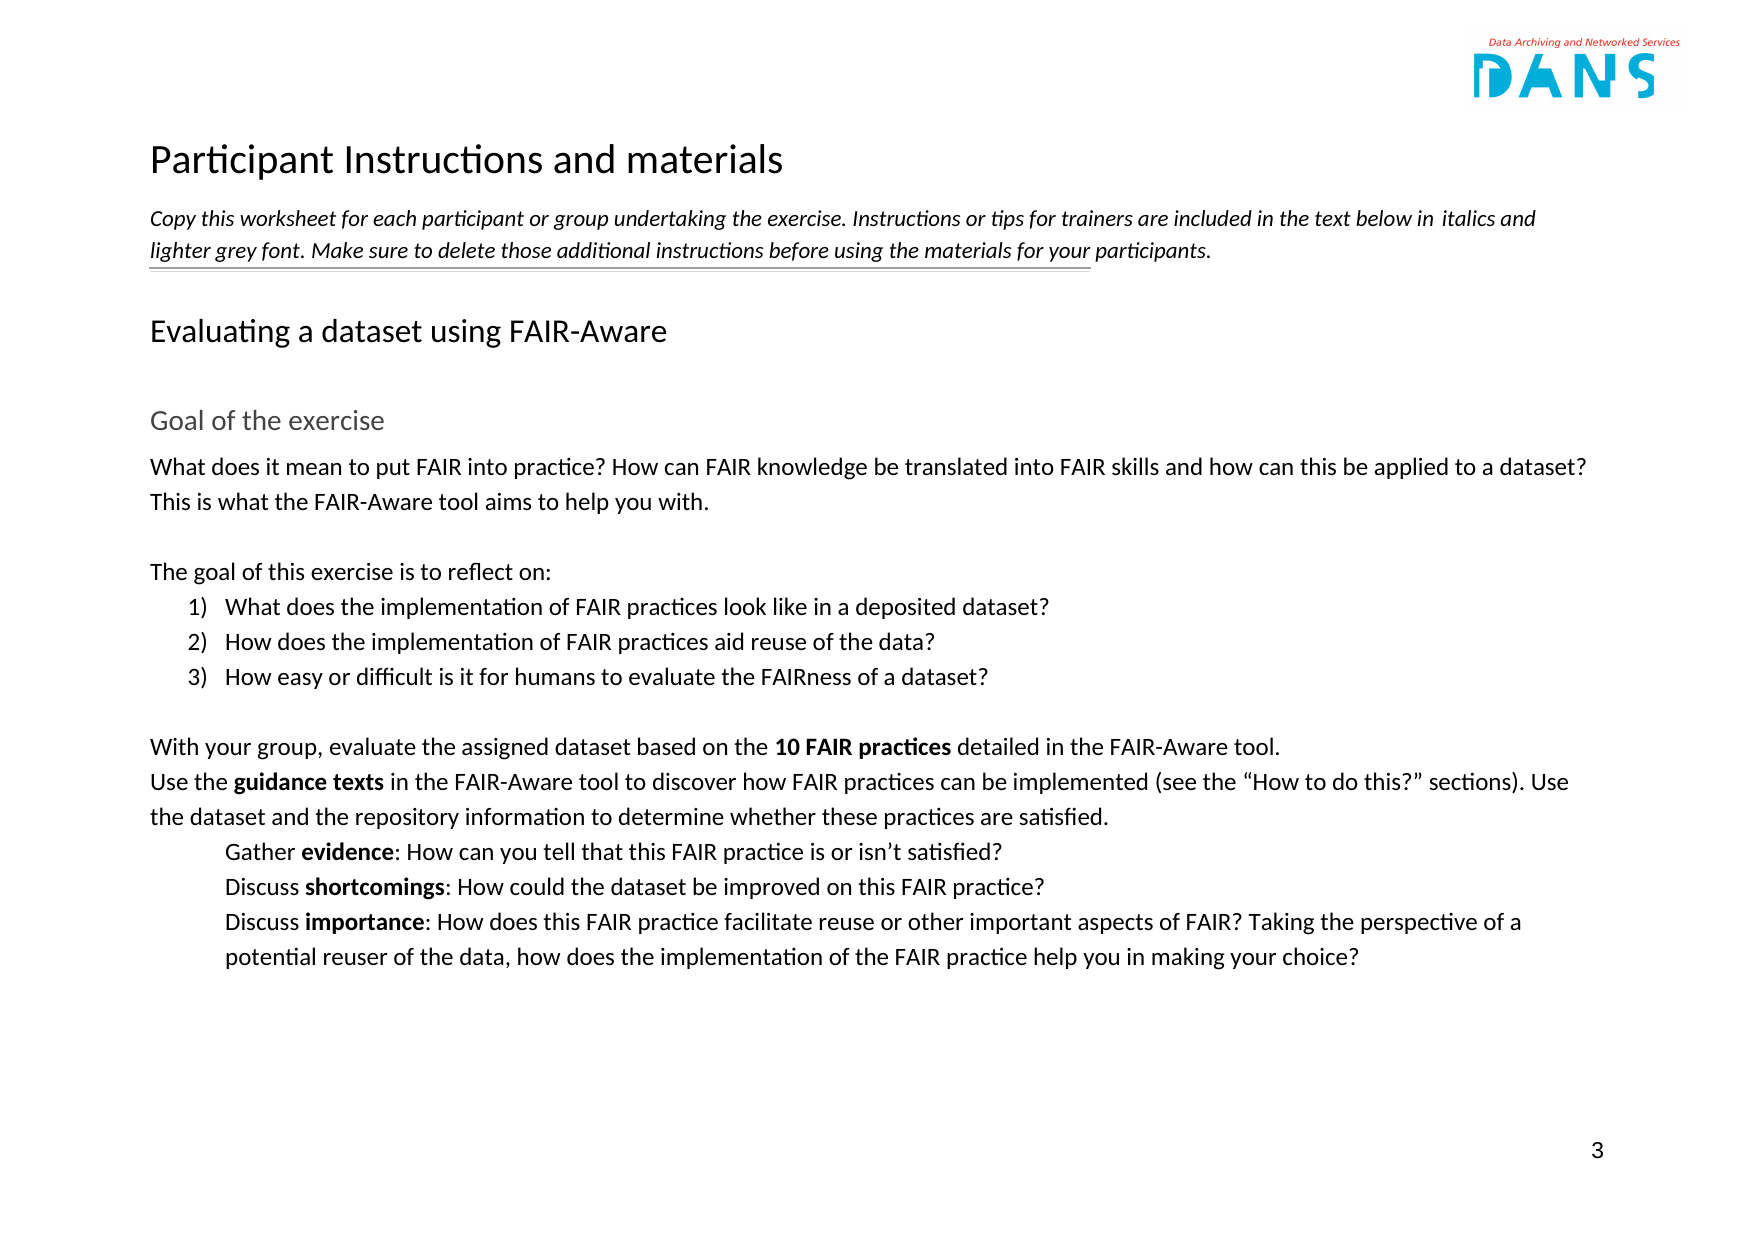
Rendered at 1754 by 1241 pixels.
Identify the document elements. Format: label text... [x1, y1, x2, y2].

list What does the implementation of FAIR practices look like in a deposited dataset? [187, 592, 1603, 622]
text Copy this worksheet for each participant or group undertaking the exercise. Instructions or tips for trainers are included in the text below in italics and lighter grey font. Make sure to delete those additional instructions before using the materials for your participants. [150, 204, 1603, 268]
subtitle Participant Instructions and materials [150, 133, 1603, 184]
text What does it mean to put FAIR into practice? How can FAIR knowledge be translated into FAIR skills and how can this be applied to a dataset? This is what the FAIR-Aware tool aims to help you with. [150, 452, 1603, 517]
list How easy or difficult is it for humans to evaluate the FAIRness of a dataset? [187, 662, 1603, 692]
subtitle Goal of the exercise [150, 402, 1603, 438]
text Gather evidence: How can you tell that this FAIR practice is or isn’t satisfied? [225, 837, 1603, 867]
text Use the guidance texts in the FAIR-Aware tool to discover how FAIR practices can be implemented (see the “How to do this?” sections). Use the dataset and the repository information to determine whether these practices are satisfied. [150, 767, 1603, 832]
text Discuss shortcomings: How could the dataset be improved on this FAIR practice? [225, 872, 1603, 902]
text The goal of this exercise is to reflect on: [150, 557, 1603, 587]
text With your group, evaluate the assigned dataset based on the 10 FAIR practices detailed in the FAIR-Aware tool. [150, 732, 1603, 762]
list How does the implementation of FAIR practices aid reuse of the data? [187, 627, 1603, 657]
subtitle Evaluating a dataset using FAIR-Aware [150, 310, 1603, 350]
text Discuss importance: How does this FAIR practice facilitate reuse or other important aspects of FAIR? Taking the perspective of a potential reuser of the data, how does the implementation of the FAIR practice help you in making your choice? [225, 907, 1603, 972]
